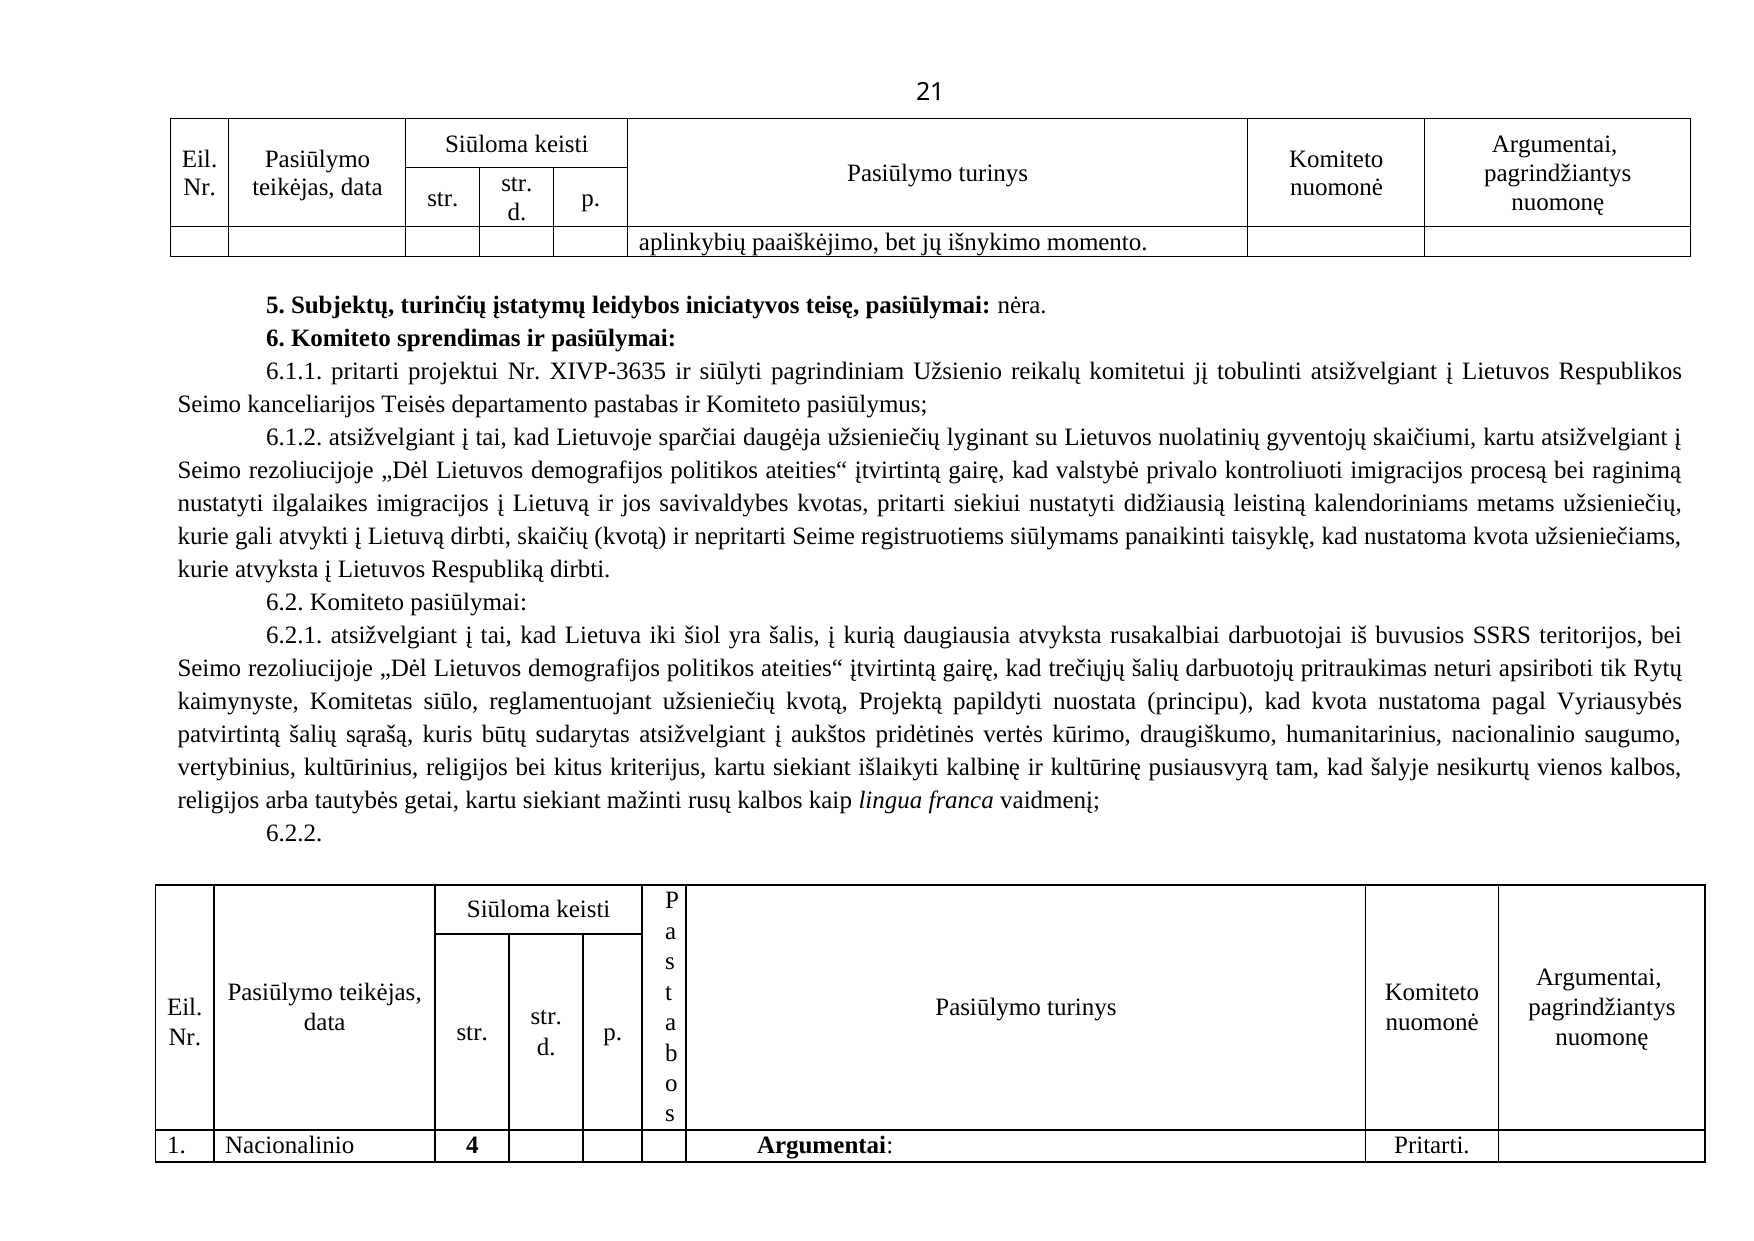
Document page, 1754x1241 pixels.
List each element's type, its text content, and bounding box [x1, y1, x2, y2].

table_cell 1. [156, 1131, 213, 1161]
table_cell str. d. [510, 935, 582, 1129]
table_header Pastabos [643, 886, 685, 1129]
table_cell Argumentai: [687, 1131, 1365, 1161]
text 6.1.2. atsižvelgiant į tai, kad Lietuvoje sparčiai daugėja užsieniečių lyginant su Lietuvos nuolatinių gyventojų skaičiumi, kartu atsižvelgiant į Seimo rezoliucijoje „Dėl Lietuvos demografijos politikos ateities“ įtvirtintą gairę, kad valstybė privalo kontroliuoti imigracijos procesą bei raginimą nustatyti ilgalaikes imigracijos į Lietuvą ir jos savivaldybes kvotas, pritarti siekiui nustatyti didžiausią leistiną kalendoriniams metams užsieniečių, kurie gali atvykti į Lietuvą dirbti, skaičių (kvotą) ir nepritarti Seime registruotiems siūlymams panaikinti taisyklę, kad nustatoma kvota užsieniečiams, kurie atvyksta į Lietuvos Respubliką dirbti. [177, 422, 1683, 583]
table_header Pasiūlymo turinys [628, 119, 1247, 226]
table_header Eil. Nr. [156, 886, 213, 1129]
table_cell p. [554, 168, 627, 226]
table_cell str. d. [480, 168, 553, 226]
table_cell Pritarti. [1366, 1131, 1498, 1161]
table_header Pasiūlymo turinys [687, 886, 1365, 1129]
table_cell [406, 227, 479, 256]
table_header Siūloma keisti [406, 119, 627, 167]
table_header Eil. Nr. [171, 119, 228, 226]
table_cell [1425, 227, 1690, 256]
table_cell [171, 227, 228, 256]
text 6. Komiteto sprendimas ir pasiūlymai: [177, 323, 1683, 351]
table_cell [1499, 1131, 1704, 1161]
table_cell [229, 227, 405, 256]
text 6.2.1. atsižvelgiant į tai, kad Lietuva iki šiol yra šalis, į kurią daugiausia atvyksta rusakalbiai darbuotojai iš buvusios SSRS teritorijos, bei Seimo rezoliucijoje „Dėl Lietuvos demografijos politikos ateities“ įtvirtintą gairę, kad trečiųjų šalių darbuotojų pritraukimas neturi apsiriboti tik Rytų kaimynyste, Komitetas siūlo, reglamentuojant užsieniečių kvotą, Projektą papildyti nuostata (principu), kad kvota nustatoma pagal Vyriausybės patvirtintą šalių sąrašą, kuris būtų sudarytas atsižvelgiant į aukštos pridėtinės vertės kūrimo, draugiškumo, humanitarinius, nacionalinio saugumo, vertybinius, kultūrinius, religijos bei kitus kriterijus, kartu siekiant išlaikyti kalbinę ir kultūrinę pusiausvyrą tam, kad šalyje nesikurtų vienos kalbos, religijos arba tautybės getai, kartu siekiant mažinti rusų kalbos kaip lingua franca vaidmenį; [177, 620, 1683, 814]
table_cell str. [436, 935, 508, 1129]
table_cell [643, 1131, 685, 1161]
table_cell [554, 227, 627, 256]
subtitle 5. Subjektų, turinčių įstatymų leidybos iniciatyvos teisę, pasiūlymai: nėra. [177, 290, 1683, 318]
table_header Siūloma keisti [436, 886, 641, 933]
table_cell [1248, 227, 1424, 256]
table_header Argumentai, pagrindžiantys nuomonę [1425, 119, 1690, 226]
table_header Komiteto nuomonė [1366, 886, 1498, 1129]
table_cell p. [584, 935, 641, 1129]
table_cell 4 [436, 1131, 508, 1161]
table_header Pasiūlymo teikėjas, data [229, 119, 405, 226]
table_cell [480, 227, 553, 256]
table_header Komiteto nuomonė [1248, 119, 1424, 226]
table_header Argumentai, pagrindžiantys nuomonę [1499, 886, 1704, 1129]
table_cell [510, 1131, 582, 1161]
table_cell str. [406, 168, 479, 226]
text 6.2. Komiteto pasiūlymai: [177, 587, 1683, 616]
text 6.2.2. [177, 818, 1683, 847]
text 6.1.1. pritarti projektui Nr. XIVP-3635 ir siūlyti pagrindiniam Užsienio reikalų komitetui jį tobulinti atsižvelgiant į Lietuvos Respublikos Seimo kanceliarijos Teisės departamento pastabas ir Komiteto pasiūlymus; [177, 356, 1683, 417]
table_cell Nacionalinio [215, 1131, 434, 1161]
table_cell aplinkybių paaiškėjimo, bet jų išnykimo momento. [628, 227, 1247, 256]
table_header Pasiūlymo teikėjas, data [215, 886, 434, 1129]
table_cell [584, 1131, 641, 1161]
